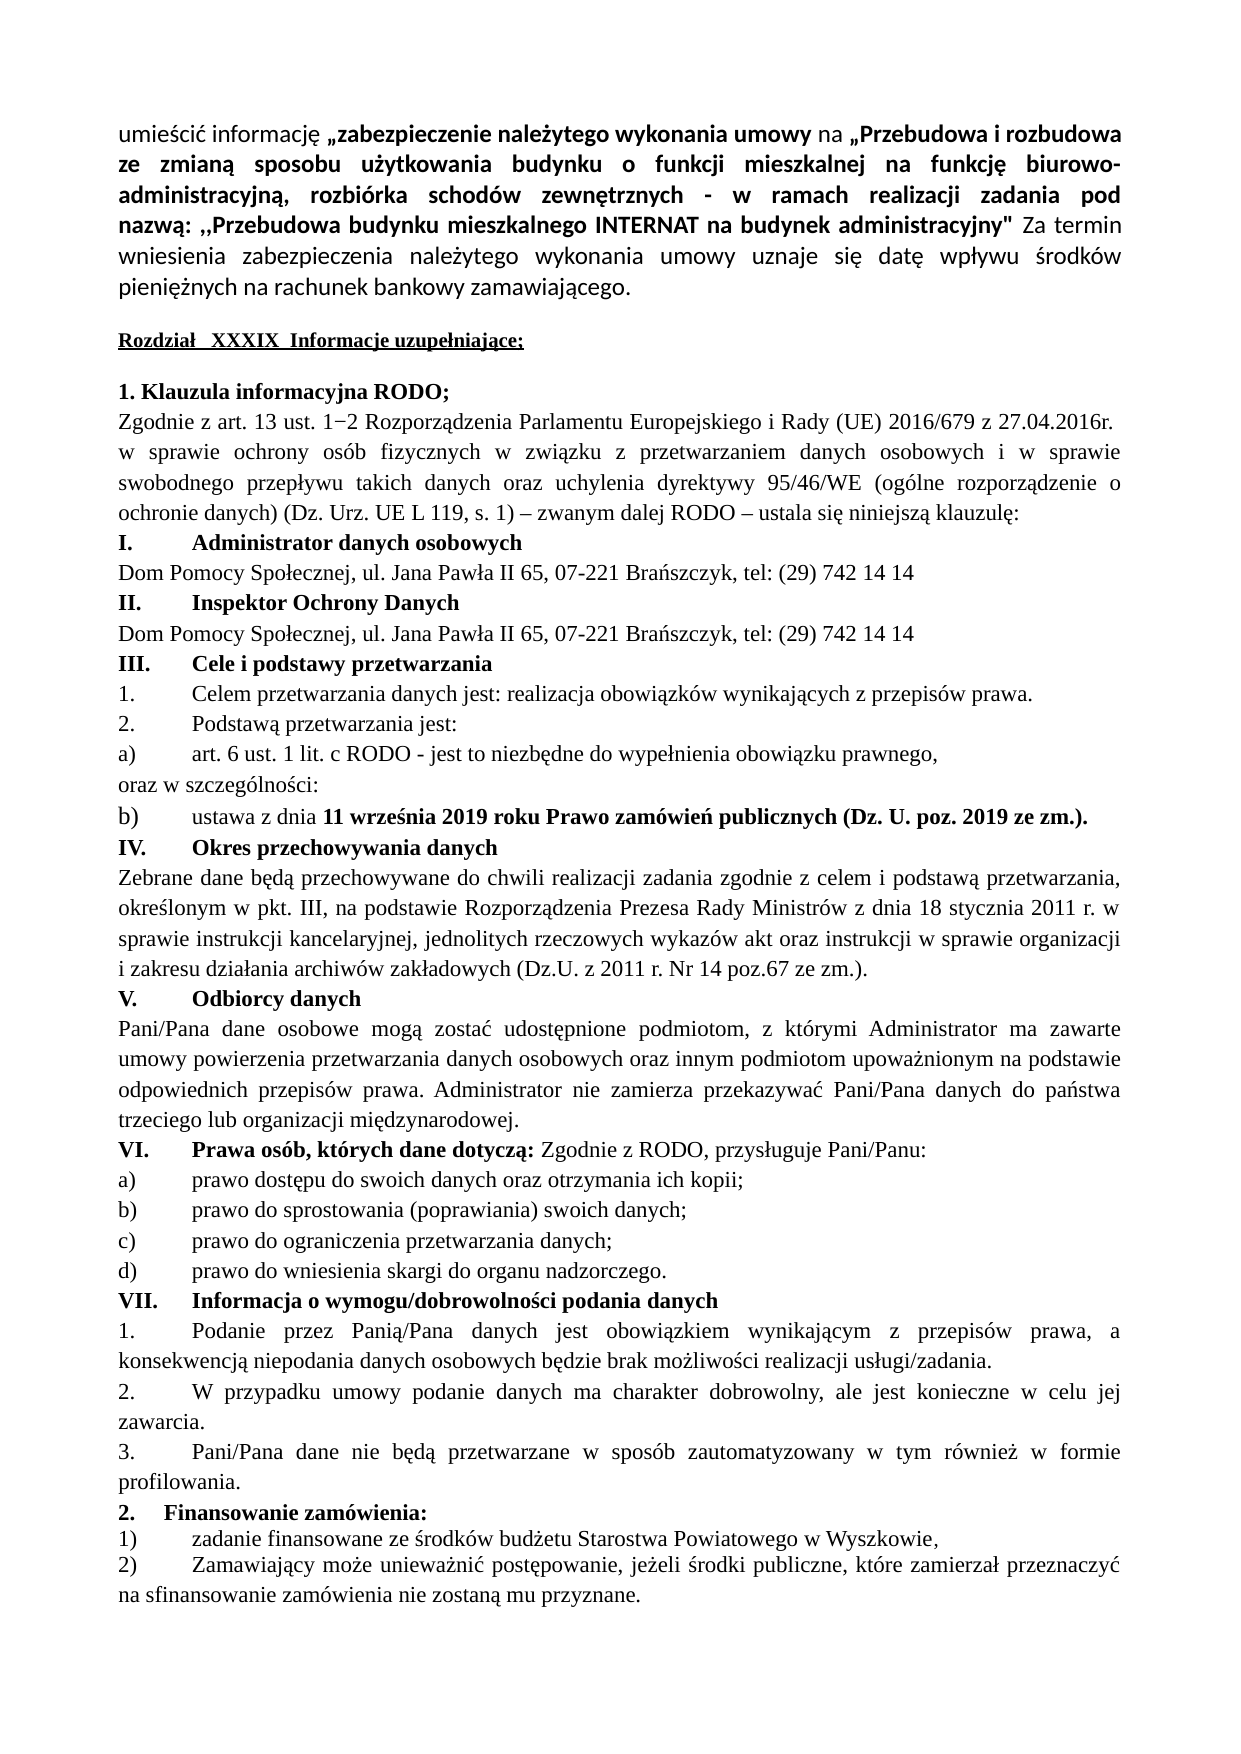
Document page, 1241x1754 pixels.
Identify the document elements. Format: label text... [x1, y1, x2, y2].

text Zebrane dane będą przechowywane do chwili realizacji zadania zgodnie z celem i podstawą przetwarzania, określonym w pkt. III, na podstawie Rozporządzenia Prezesa Rady Ministrów z dnia 18 stycznia 2011 r. w sprawie instrukcji kancelaryjnej, jednolitych rzeczowych wykazów akt oraz instrukcji w sprawie organizacji i zakresu działania archiwów zakładowych (Dz.U. z 2011 r. Nr 14 poz.67 ze zm.). [118, 864, 1122, 981]
list Prawa osób, których dane dotyczą: Zgodnie z RODO, przysługuje Pani/Panu: [118, 1136, 1122, 1162]
list Zamawiający może unieważnić postępowanie, jeżeli środki publiczne, które zamierzał przeznaczyć na sfinansowanie zamówienia nie zostaną mu przyznane. [118, 1551, 1122, 1608]
text Dom Pomocy Społecznej, ul. Jana Pawła II 65, 07-221 Brańszczyk, tel: (29) 742 14 14 [118, 620, 1122, 646]
list Pani/Pana dane nie będą przetwarzane w sposób zautomatyzowany w tym również w formie profilowania. [118, 1438, 1122, 1495]
list Inspektor Ochrony Danych [118, 589, 1122, 616]
list Okres przechowywania danych [118, 834, 1122, 860]
text Zgodnie z art. 13 ust. 1−2 Rozporządzenia Parlamentu Europejskiego i Rady (UE) 2016/679 z 27.04.2016r. w sprawie ochrony osób fizycznych w związku z przetwarzaniem danych osobowych i w sprawie swobodnego przepływu takich danych oraz uchylenia dyrektywy 95/46/WE (ogólne rozporządzenie o ochronie danych) (Dz. Urz. UE L 119, s. 1) – zwanym dalej RODO – ustala się niniejszą klauzulę: [118, 408, 1122, 525]
list Informacja o wymogu/dobrowolności podania danych [118, 1287, 1122, 1313]
text 2. Finansowanie zamówienia: [118, 1498, 1122, 1525]
list Podanie przez Panią/Pana danych jest obowiązkiem wynikającym z przepisów prawa, a konsekwencją niepodania danych osobowych będzie brak możliwości realizacji usługi/zadania. [118, 1317, 1122, 1374]
list Podstawą przetwarzania jest: [118, 710, 1122, 737]
list art. 6 ust. 1 lit. c RODO - jest to niezbędne do wypełnienia obowiązku prawnego, [118, 741, 1122, 767]
list Administrator danych osobowych [118, 529, 1122, 555]
text umieścić informację „zabezpieczenie należytego wykonania umowy na „Przebudowa i rozbudowa ze zmianą sposobu użytkowania budynku o funkcji mieszkalnej na funkcję biurowo- administracyjną, rozbiórka schodów zewnętrznych - w ramach realizacji zadania pod nazwą: ,,Przebudowa budynku mieszkalnego INTERNAT na budynek administracyjny" Za termin wniesienia zabezpieczenia należytego wykonania umowy uznaje się datę wpływu środków pieniężnych na rachunek bankowy zamawiającego. [118, 118, 1122, 301]
text Pani/Pana dane osobowe mogą zostać udostępnione podmiotom, z którymi Administrator ma zawarte umowy powierzenia przetwarzania danych osobowych oraz innym podmiotom upoważnionym na podstawie odpowiednich przepisów prawa. Administrator nie zamierza przekazywać Pani/Pana danych do państwa trzeciego lub organizacji międzynarodowej. [118, 1015, 1122, 1132]
list prawo do ograniczenia przetwarzania danych; [118, 1227, 1122, 1253]
list Celem przetwarzania danych jest: realizacja obowiązków wynikających z przepisów prawa. [118, 680, 1122, 706]
text Rozdział XXXIX Informacje uzupełniające; [118, 328, 1122, 352]
text 1. Klauzula informacyjna RODO; [118, 378, 1122, 404]
text oraz w szczególności: [118, 771, 1122, 797]
list prawo do wniesienia skargi do organu nadzorczego. [118, 1257, 1122, 1283]
list W przypadku umowy podanie danych ma charakter dobrowolny, ale jest konieczne w celu jej zawarcia. [118, 1378, 1122, 1434]
list Cele i podstawy przetwarzania [118, 650, 1122, 676]
list Odbiorcy danych [118, 985, 1122, 1011]
list prawo dostępu do swoich danych oraz otrzymania ich kopii; [118, 1166, 1122, 1193]
list prawo do sprostowania (poprawiania) swoich danych; [118, 1196, 1122, 1223]
list zadanie finansowane ze środków budżetu Starostwa Powiatowego w Wyszkowie, [118, 1525, 1122, 1551]
list ustawa z dnia 11 września 2019 roku Prawo zamówień publicznych (Dz. U. poz. 2019 ze zm.). [118, 801, 1122, 830]
text Dom Pomocy Społecznej, ul. Jana Pawła II 65, 07-221 Brańszczyk, tel: (29) 742 14 14 [118, 559, 1122, 586]
